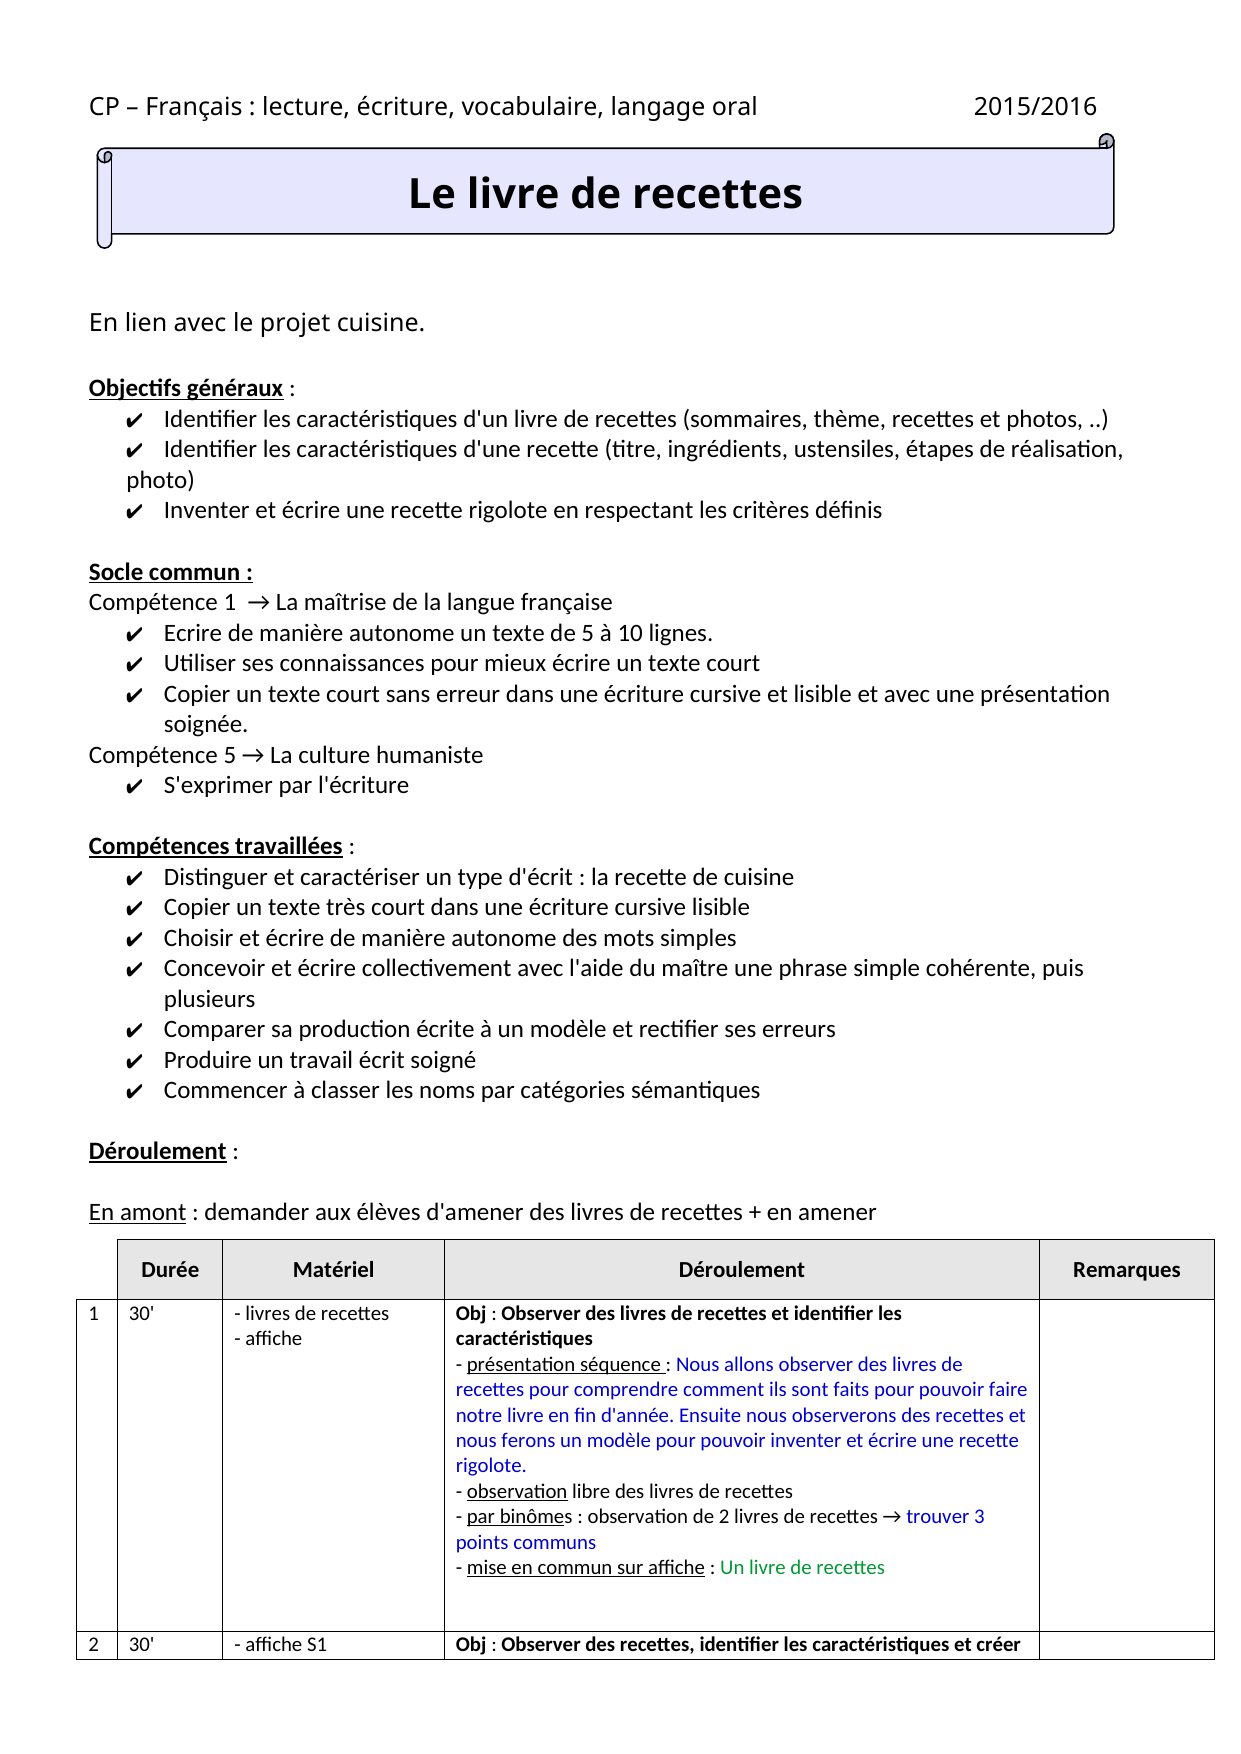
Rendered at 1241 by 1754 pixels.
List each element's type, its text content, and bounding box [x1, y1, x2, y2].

text Socle commun : [89, 556, 1152, 586]
list Comparer sa production écrite à un modèle et rectifier ses erreurs [126, 1013, 1152, 1044]
list Inventer et écrire une recette rigolote en respectant les critères définis [126, 494, 1152, 525]
table_cell 30' [118, 1300, 222, 1631]
table_cell [1040, 1632, 1214, 1659]
table_cell - affiche S1 [223, 1632, 444, 1659]
table_cell 1 [77, 1300, 117, 1631]
table_header Déroulement [445, 1240, 1039, 1299]
table_cell [1040, 1300, 1214, 1631]
text Compétence 1 → La maîtrise de la langue française [89, 586, 1152, 617]
text Compétence 5 → La culture humaniste [89, 739, 1152, 769]
table_header [77, 1239, 117, 1299]
text En lien avec le projet cuisine. [89, 304, 1152, 338]
text En amont : demander aux élèves d'amener des livres de recettes + en amener [89, 1197, 1152, 1227]
list Identifier les caractéristiques d'un livre de recettes (sommaires, thème, recettes et photos, ..) [126, 403, 1152, 433]
table_cell - livres de recettes - affiche [223, 1300, 444, 1631]
list Commencer à classer les noms par catégories sémantiques [126, 1074, 1152, 1105]
table_cell Obj : Observer des livres de recettes et identifier les caractéristiques - présentation séquence : Nous allons observer des livres de recettes pour comprendre comment ils sont faits pour pouvoir faire notre livre en fin d'année. Ensuite nous observerons des recettes et nous ferons un modèle pour pouvoir inventer et écrire une recette rigolote. - observation libre des livres de recettes - par binômes : observation de 2 livres de recettes → trouver 3 points communs - mise en commun sur affiche : Un livre de recettes [445, 1300, 1039, 1631]
text Objectifs généraux : [89, 372, 1152, 403]
list S'exprimer par l'écriture [126, 769, 1152, 800]
table_header Remarques [1040, 1240, 1214, 1299]
text Déroulement : [89, 1136, 1152, 1166]
list Utiliser ses connaissances pour mieux écrire un texte court [126, 647, 1152, 678]
table_cell 2 [77, 1632, 117, 1659]
table_cell 30' [118, 1632, 222, 1659]
list Copier un texte court sans erreur dans une écriture cursive et lisible et avec une présentation soignée. [126, 678, 1152, 739]
list Concevoir et écrire collectivement avec l'aide du maître une phrase simple cohérente, puis plusieurs [126, 952, 1152, 1013]
list Choisir et écrire de manière autonome des mots simples [126, 922, 1152, 952]
table_header Matériel [223, 1240, 444, 1299]
list Copier un texte très court dans une écriture cursive lisible [126, 891, 1152, 922]
text CP – Français : lecture, écriture, vocabulaire, langage oral 2015/2016 [89, 89, 1152, 123]
table_header Durée [118, 1240, 222, 1299]
list Produire un travail écrit soigné [126, 1044, 1152, 1074]
text Compétences travaillées : [89, 830, 1152, 861]
list Identifier les caractéristiques d'une recette (titre, ingrédients, ustensiles, étapes de réalisation, photo) [126, 433, 1152, 494]
table_cell Obj : Observer des recettes, identifier les caractéristiques et créer [445, 1632, 1039, 1659]
list Distinguer et caractériser un type d'écrit : la recette de cuisine [126, 861, 1152, 891]
list Ecrire de manière autonome un texte de 5 à 10 lignes. [126, 617, 1152, 647]
